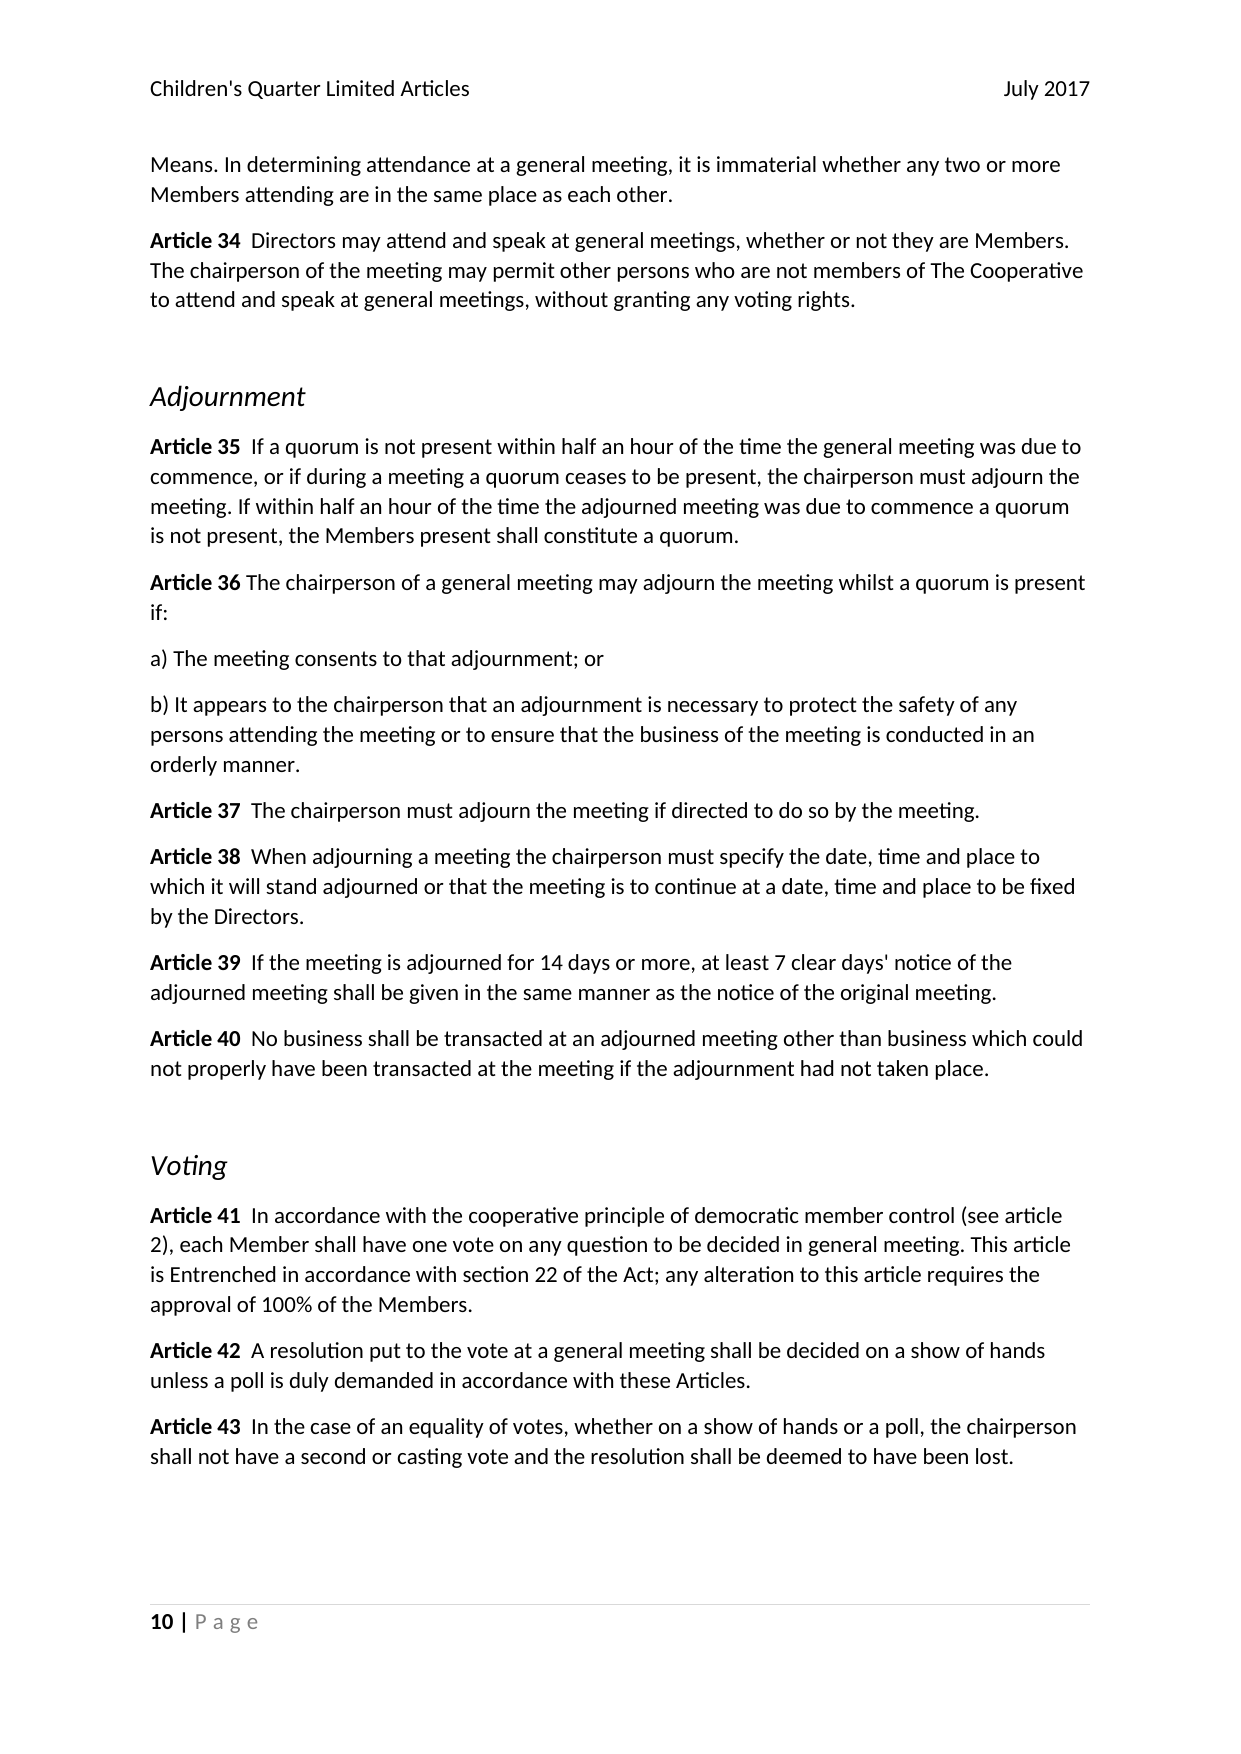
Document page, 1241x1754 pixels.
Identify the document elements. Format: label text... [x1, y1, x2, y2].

text Article 38 When adjourning a meeting the chairperson must specify the date, time and place to which it will stand adjourned or that the meeting is to continue at a date, time and place to be fixed by the Directors. [150, 842, 1090, 930]
text Article 34 Directors may attend and speak at general meetings, whether or not they are Members. The chairperson of the meeting may permit other persons who are not members of The Cooperative to attend and speak at general meetings, without granting any voting rights. [150, 226, 1090, 313]
text Article 37 The chairperson must adjourn the meeting if directed to do so by the meeting. [150, 796, 1090, 824]
text Voting [150, 1147, 1090, 1182]
text Adjournment [150, 378, 1090, 414]
text Article 36 The chairperson of a general meeting may adjourn the meeting whilst a quorum is present if: [150, 568, 1090, 626]
text b) It appears to the chairperson that an adjournment is necessary to protect the safety of any persons attending the meeting or to ensure that the business of the meeting is conducted in an orderly manner. [150, 690, 1090, 778]
text Article 35 If a quorum is not present within half an hour of the time the general meeting was due to commence, or if during a meeting a quorum ceases to be present, the chairperson must adjourn the meeting. If within half an hour of the time the adjourned meeting was due to commence a quorum is not present, the Members present shall constitute a quorum. [150, 432, 1090, 549]
text Article 42 A resolution put to the vote at a general meeting shall be decided on a show of hands unless a poll is duly demanded in accordance with these Articles. [150, 1336, 1090, 1394]
text Article 43 In the case of an equality of votes, whether on a show of hands or a poll, the chairperson shall not have a second or casting vote and the resolution shall be deemed to have been lost. [150, 1412, 1090, 1470]
text Article 40 No business shall be transacted at an adjourned meeting other than business which could not properly have been transacted at the meeting if the adjournment had not taken place. [150, 1024, 1090, 1082]
text Article 41 In accordance with the cooperative principle of democratic member control (see article 2), each Member shall have one vote on any question to be decided in general meeting. This article is Entrenched in accordance with section 22 of the Act; any alteration to this article requires the approval of 100% of the Members. [150, 1201, 1090, 1318]
text Means. In determining attendance at a general meeting, it is immaterial whether any two or more Members attending are in the same place as each other. [150, 150, 1090, 208]
text Article 39 If the meeting is adjourned for 14 days or more, at least 7 clear days' notice of the adjourned meeting shall be given in the same manner as the notice of the original meeting. [150, 948, 1090, 1006]
text a) The meeting consents to that adjournment; or [150, 644, 1090, 672]
